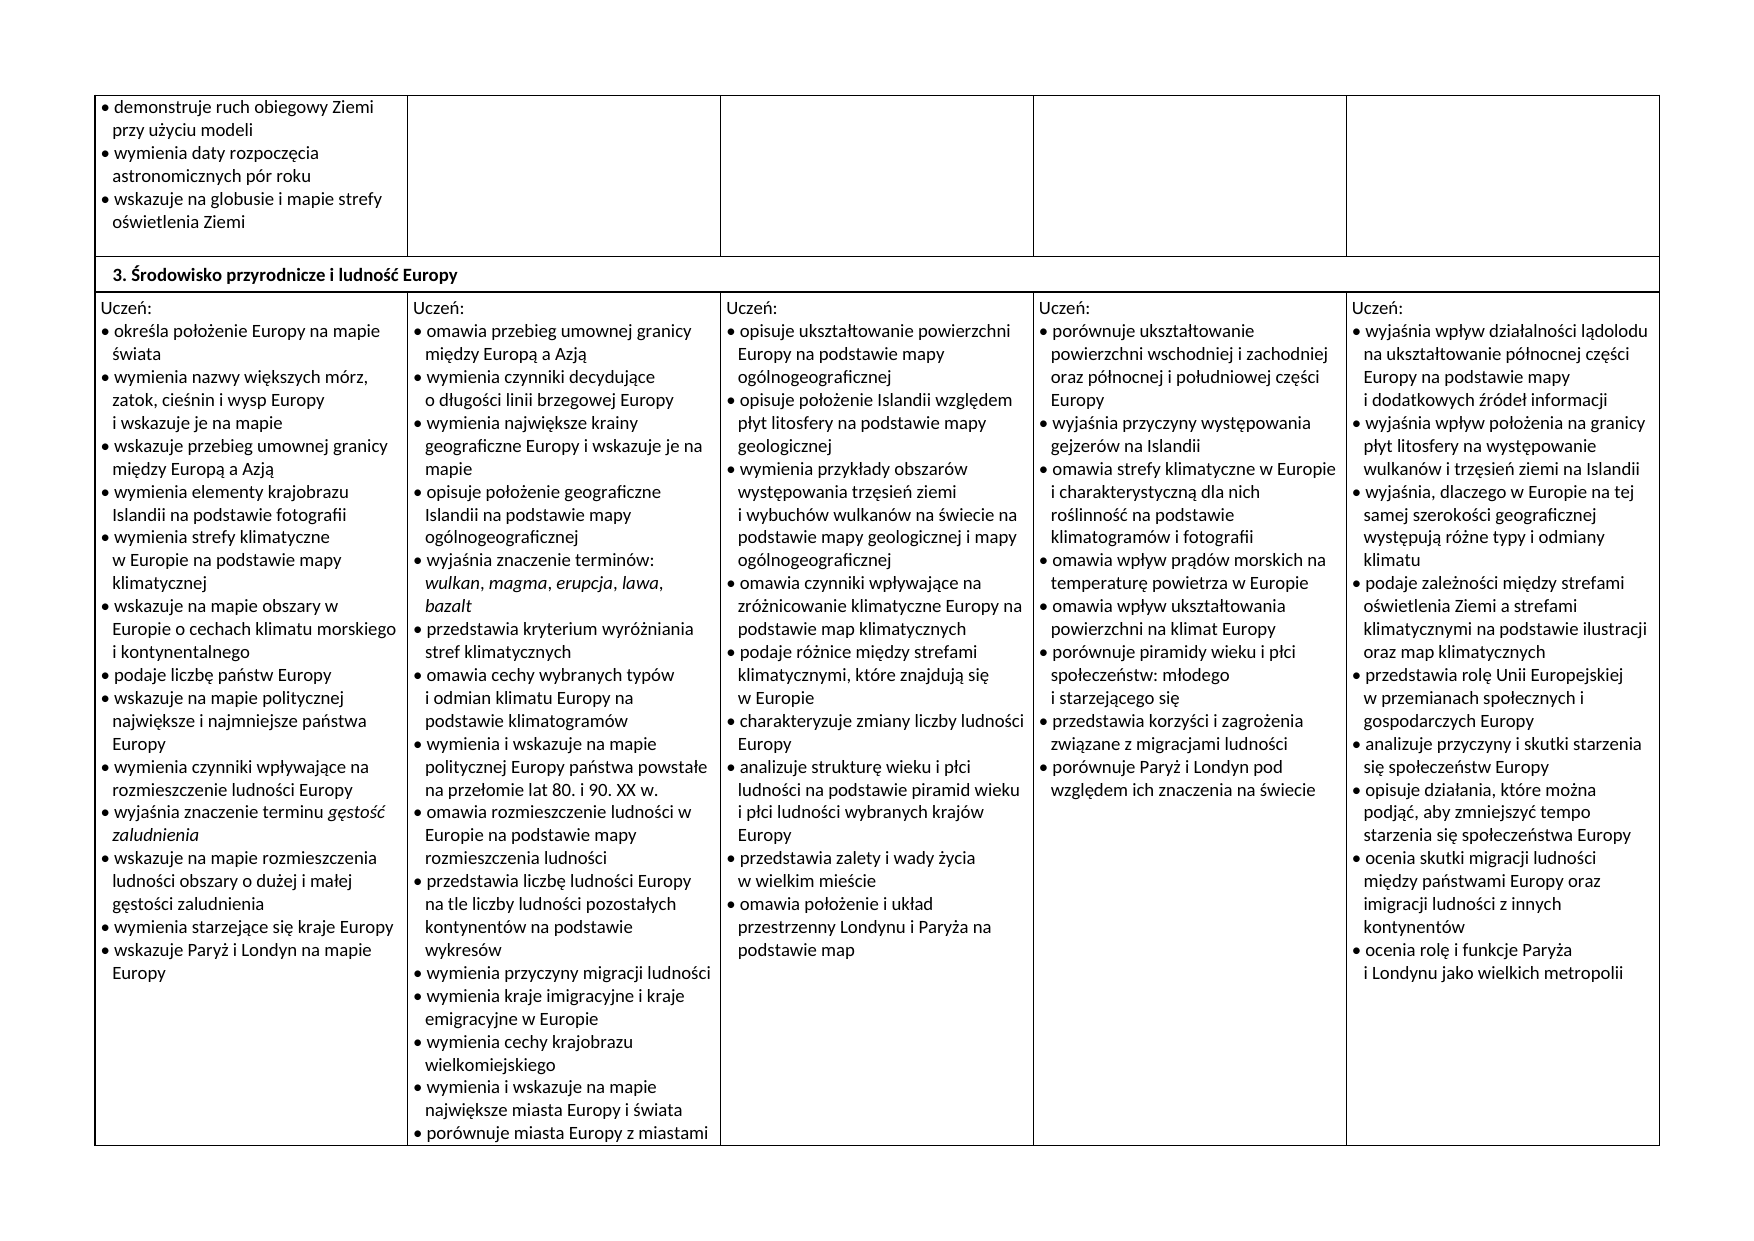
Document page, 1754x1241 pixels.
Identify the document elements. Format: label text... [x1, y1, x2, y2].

table_cell [408, 96, 720, 256]
table_cell [1034, 96, 1346, 256]
table_cell • demonstruje ruch obiegowy Ziemi przy użyciu modeli • wymienia daty rozpoczęcia astronomicznych pór roku • wskazuje na globusie i mapie strefy oświetlenia Ziemi [96, 96, 407, 256]
table_cell Uczeń: • omawia przebieg umownej granicy między Europą a Azją • wymienia czynniki decydujące o długości linii brzegowej Europy • wymienia największe krainy geograficzne Europy i wskazuje je na mapie • opisuje położenie geograficzne Islandii na podstawie mapy ogólnogeograficznej • wyjaśnia znaczenie terminów: wulkan, magma, erupcja, lawa, bazalt • przedstawia kryterium wyróżniania stref klimatycznych • omawia cechy wybranych typów i odmian klimatu Europy na podstawie klimatogramów • wymienia i wskazuje na mapie politycznej Europy państwa powstałe na przełomie lat 80. i 90. XX w. • omawia rozmieszczenie ludności w Europie na podstawie mapy rozmieszczenia ludności • przedstawia liczbę ludności Europy na tle liczby ludności pozostałych kontynentów na podstawie wykresów • wymienia przyczyny migracji ludności • wymienia kraje imigracyjne i kraje emigracyjne w Europie • wymienia cechy krajobrazu wielkomiejskiego • wymienia i wskazuje na mapie największe miasta Europy i świata • porównuje miasta Europy z miastami [408, 293, 720, 1144]
table_cell Uczeń: • wyjaśnia wpływ działalności lądolodu na ukształtowanie północnej części Europy na podstawie mapy i dodatkowych źródeł informacji • wyjaśnia wpływ położenia na granicy płyt litosfery na występowanie wulkanów i trzęsień ziemi na Islandii • wyjaśnia, dlaczego w Europie na tej samej szerokości geograficznej występują różne typy i odmiany klimatu • podaje zależności między strefami oświetlenia Ziemi a strefami klimatycznymi na podstawie ilustracji oraz map klimatycznych • przedstawia rolę Unii Europejskiej w przemianach społecznych i gospodarczych Europy • analizuje przyczyny i skutki starzenia się społeczeństw Europy • opisuje działania, które można podjąć, aby zmniejszyć tempo starzenia się społeczeństwa Europy • ocenia skutki migracji ludności między państwami Europy oraz imigracji ludności z innych kontynentów • ocenia rolę i funkcje Paryża i Londynu jako wielkich metropolii [1347, 293, 1659, 1144]
table_cell Uczeń: • określa położenie Europy na mapie świata • wymienia nazwy większych mórz, zatok, cieśnin i wysp Europy i wskazuje je na mapie • wskazuje przebieg umownej granicy między Europą a Azją • wymienia elementy krajobrazu Islandii na podstawie fotografii • wymienia strefy klimatyczne w Europie na podstawie mapy klimatycznej • wskazuje na mapie obszary w Europie o cechach klimatu morskiego i kontynentalnego • podaje liczbę państw Europy • wskazuje na mapie politycznej największe i najmniejsze państwa Europy • wymienia czynniki wpływające na rozmieszczenie ludności Europy • wyjaśnia znaczenie terminu gęstość zaludnienia • wskazuje na mapie rozmieszczenia ludności obszary o dużej i małej gęstości zaludnienia • wymienia starzejące się kraje Europy • wskazuje Paryż i Londyn na mapie Europy [96, 293, 407, 1144]
table_cell Uczeń: • opisuje ukształtowanie powierzchni Europy na podstawie mapy ogólnogeograficznej • opisuje położenie Islandii względem płyt litosfery na podstawie mapy geologicznej • wymienia przykłady obszarów występowania trzęsień ziemi i wybuchów wulkanów na świecie na podstawie mapy geologicznej i mapy ogólnogeograficznej • omawia czynniki wpływające na zróżnicowanie klimatyczne Europy na podstawie map klimatycznych • podaje różnice między strefami klimatycznymi, które znajdują się w Europie • charakteryzuje zmiany liczby ludności Europy • analizuje strukturę wieku i płci ludności na podstawie piramid wieku i płci ludności wybranych krajów Europy • przedstawia zalety i wady życia w wielkim mieście • omawia położenie i układ przestrzenny Londynu i Paryża na podstawie map [721, 293, 1033, 1144]
table_cell [1347, 96, 1659, 256]
table_cell [721, 96, 1033, 256]
table_cell 3. Środowisko przyrodnicze i ludność Europy [96, 257, 1659, 291]
table_cell Uczeń: • porównuje ukształtowanie powierzchni wschodniej i zachodniej oraz północnej i południowej części Europy • wyjaśnia przyczyny występowania gejzerów na Islandii • omawia strefy klimatyczne w Europie i charakterystyczną dla nich roślinność na podstawie klimatogramów i fotografii • omawia wpływ prądów morskich na temperaturę powietrza w Europie • omawia wpływ ukształtowania powierzchni na klimat Europy • porównuje piramidy wieku i płci społeczeństw: młodego i starzejącego się • przedstawia korzyści i zagrożenia związane z migracjami ludności • porównuje Paryż i Londyn pod względem ich znaczenia na świecie [1034, 293, 1346, 1144]
